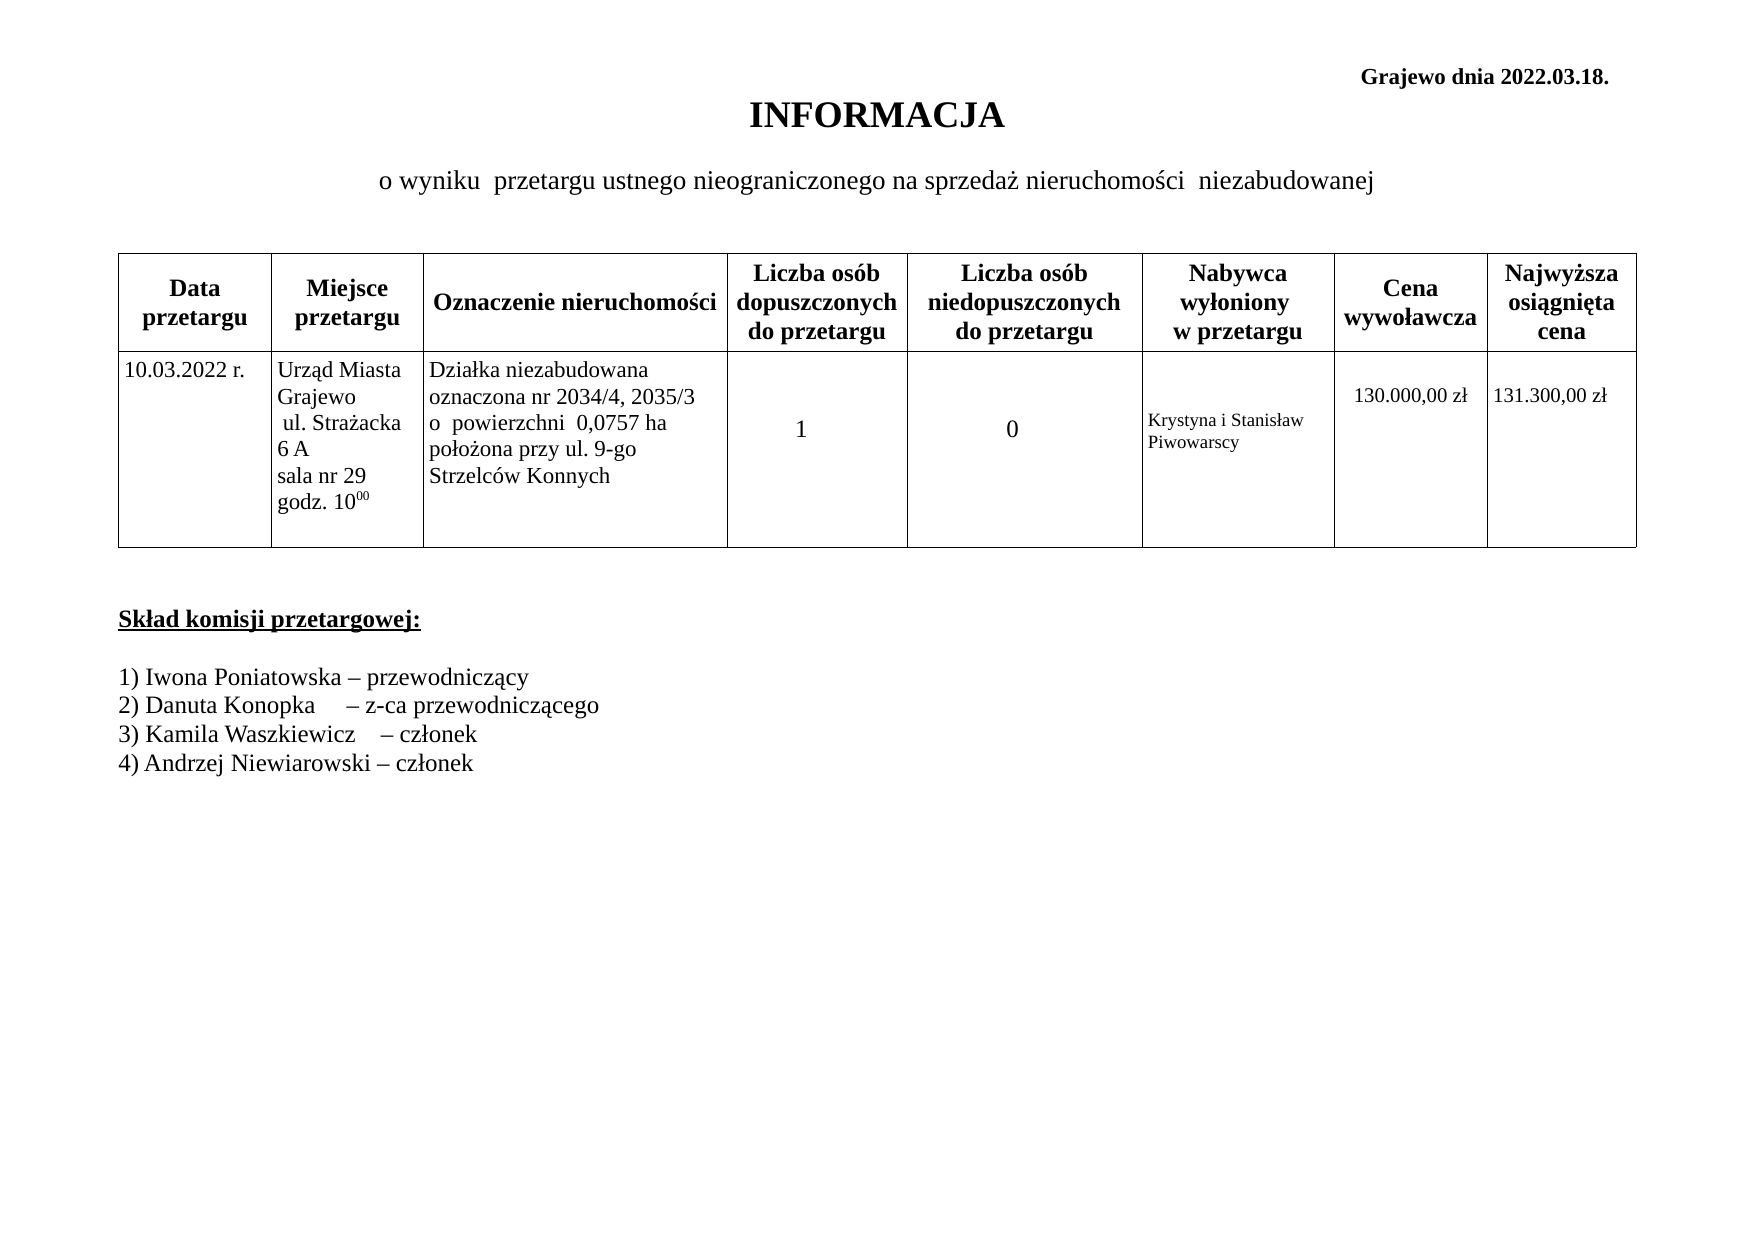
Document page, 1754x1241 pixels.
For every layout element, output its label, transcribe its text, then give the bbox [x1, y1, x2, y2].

text 4) Andrzej Niewiarowski – członek [118, 748, 1636, 777]
table_header Liczba osób dopuszczonych do przetargu [728, 254, 907, 351]
text o wyniku przetargu ustnego nieograniczonego na sprzedaż nieruchomości niezabudowanej [118, 164, 1636, 195]
table_cell Urząd Miasta Grajewo ul. Strażacka 6 A sala nr 29 godz. 1000 [272, 352, 423, 547]
table_cell 130.000,00 zł [1335, 352, 1487, 547]
table_cell Krystyna i Stanisław Piwowarscy [1143, 352, 1334, 547]
table_cell 0 [908, 352, 1142, 547]
table_cell Działka niezabudowana oznaczona nr 2034/4, 2035/3 o powierzchni 0,0757 ha położona przy ul. 9-go Strzelców Konnych [424, 352, 727, 547]
table_header Nabywca wyłoniony w przetargu [1143, 254, 1334, 351]
table_header Cena wywoławcza [1335, 254, 1487, 351]
text 1) Iwona Poniatowska – przewodniczący [118, 662, 1636, 690]
text 3) Kamila Waszkiewicz – członek [118, 719, 1636, 748]
text Skład komisji przetargowej: [118, 604, 1636, 633]
table_header Liczba osób niedopuszczonych do przetargu [908, 254, 1142, 351]
text Grajewo dnia 2022.03.18. [118, 49, 1636, 92]
table_header Oznaczenie nieruchomości [424, 254, 727, 351]
table_cell 1 [728, 352, 907, 547]
table_header Najwyższa osiągnięta cena [1488, 254, 1636, 351]
text 2) Danuta Konopka – z-ca przewodniczącego [118, 690, 1636, 719]
table_header Miejsce przetargu [272, 254, 423, 351]
table_cell 131.300,00 zł [1488, 352, 1636, 547]
table_cell 10.03.2022 r. [119, 352, 271, 547]
text INFORMACJA [118, 92, 1636, 135]
table_header Data przetargu [119, 254, 271, 351]
